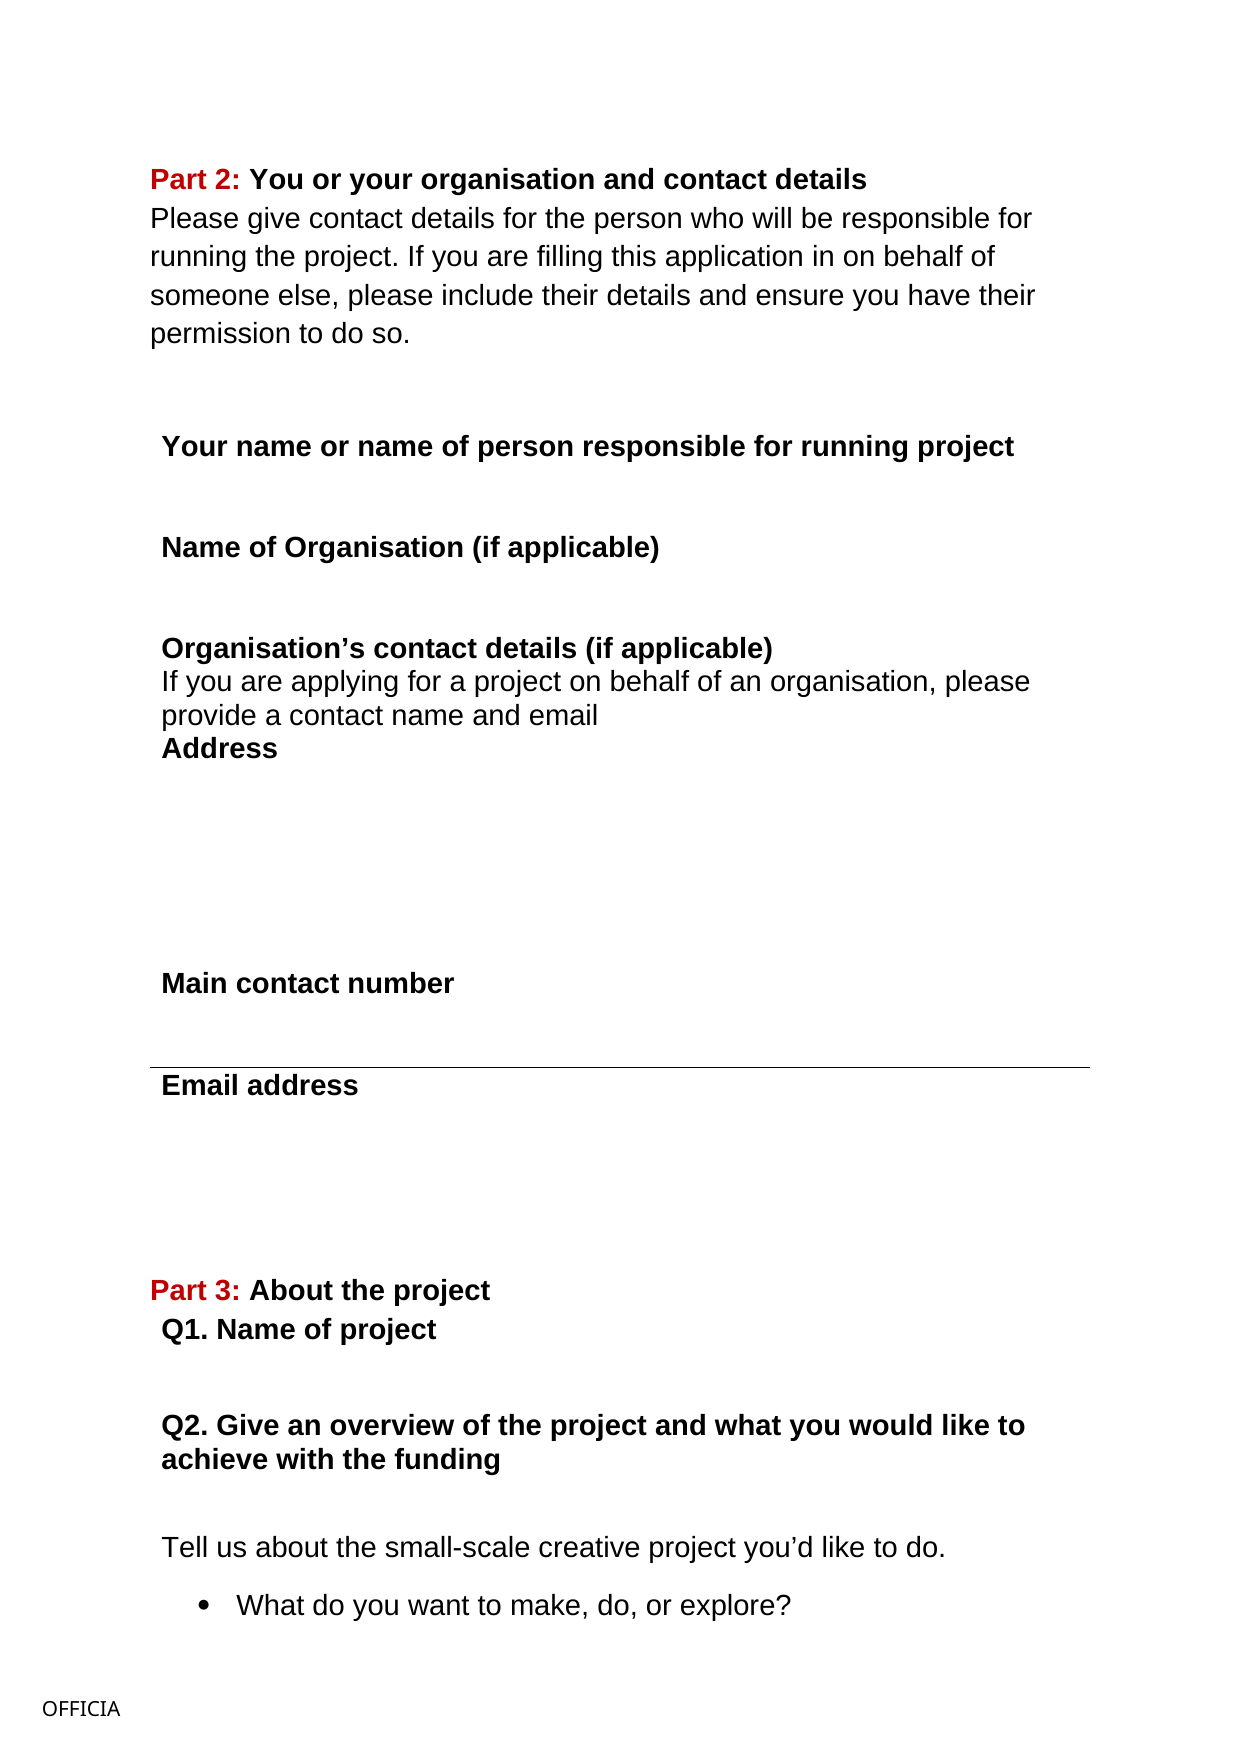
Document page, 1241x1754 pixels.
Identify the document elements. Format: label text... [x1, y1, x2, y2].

table_header Your name or name of person responsible for running project [150, 430, 1090, 530]
subtitle Part 2: You or your organisation and contact details [150, 162, 1090, 196]
table_cell Name of Organisation (if applicable) [150, 530, 1090, 631]
table_cell Email address [150, 1068, 1090, 1135]
table_cell Q2. Give an overview of the project and what you would like to achieve with the funding Tell us about the small-scale creative project you’d like to do. What do you want to make, do, or explore? How will the project take shape - what will it look like, feel like, or involve? Who will be part of it - are you working alone or with others? We’re looking for imaginative, everyday interventions - something that celebrates daily life, local culture, or ordinary moments in a creative way. This is an open call, so there’s no fixed format or outcome. You decide how your idea unfolds. Important: Your project must be able to be shared online afterwards (e.g. through photos, video, writing, or other digital formats). Word limit: 500 words [150, 1379, 1089, 1622]
table_header Q1. Name of project [150, 1312, 1089, 1379]
text Please give contact details for the person who will be responsible for running the project. If you are filling this application in on behalf of someone else, please include their details and ensure you have their permission to do so. [150, 201, 1090, 350]
subtitle Part 3: About the project [150, 1273, 1090, 1307]
table_cell Address [150, 731, 1090, 966]
table_cell Organisation’s contact details (if applicable) If you are applying for a project on behalf of an organisation, please provide a contact name and email [150, 631, 1090, 731]
table_cell Main contact number [150, 966, 1090, 1067]
